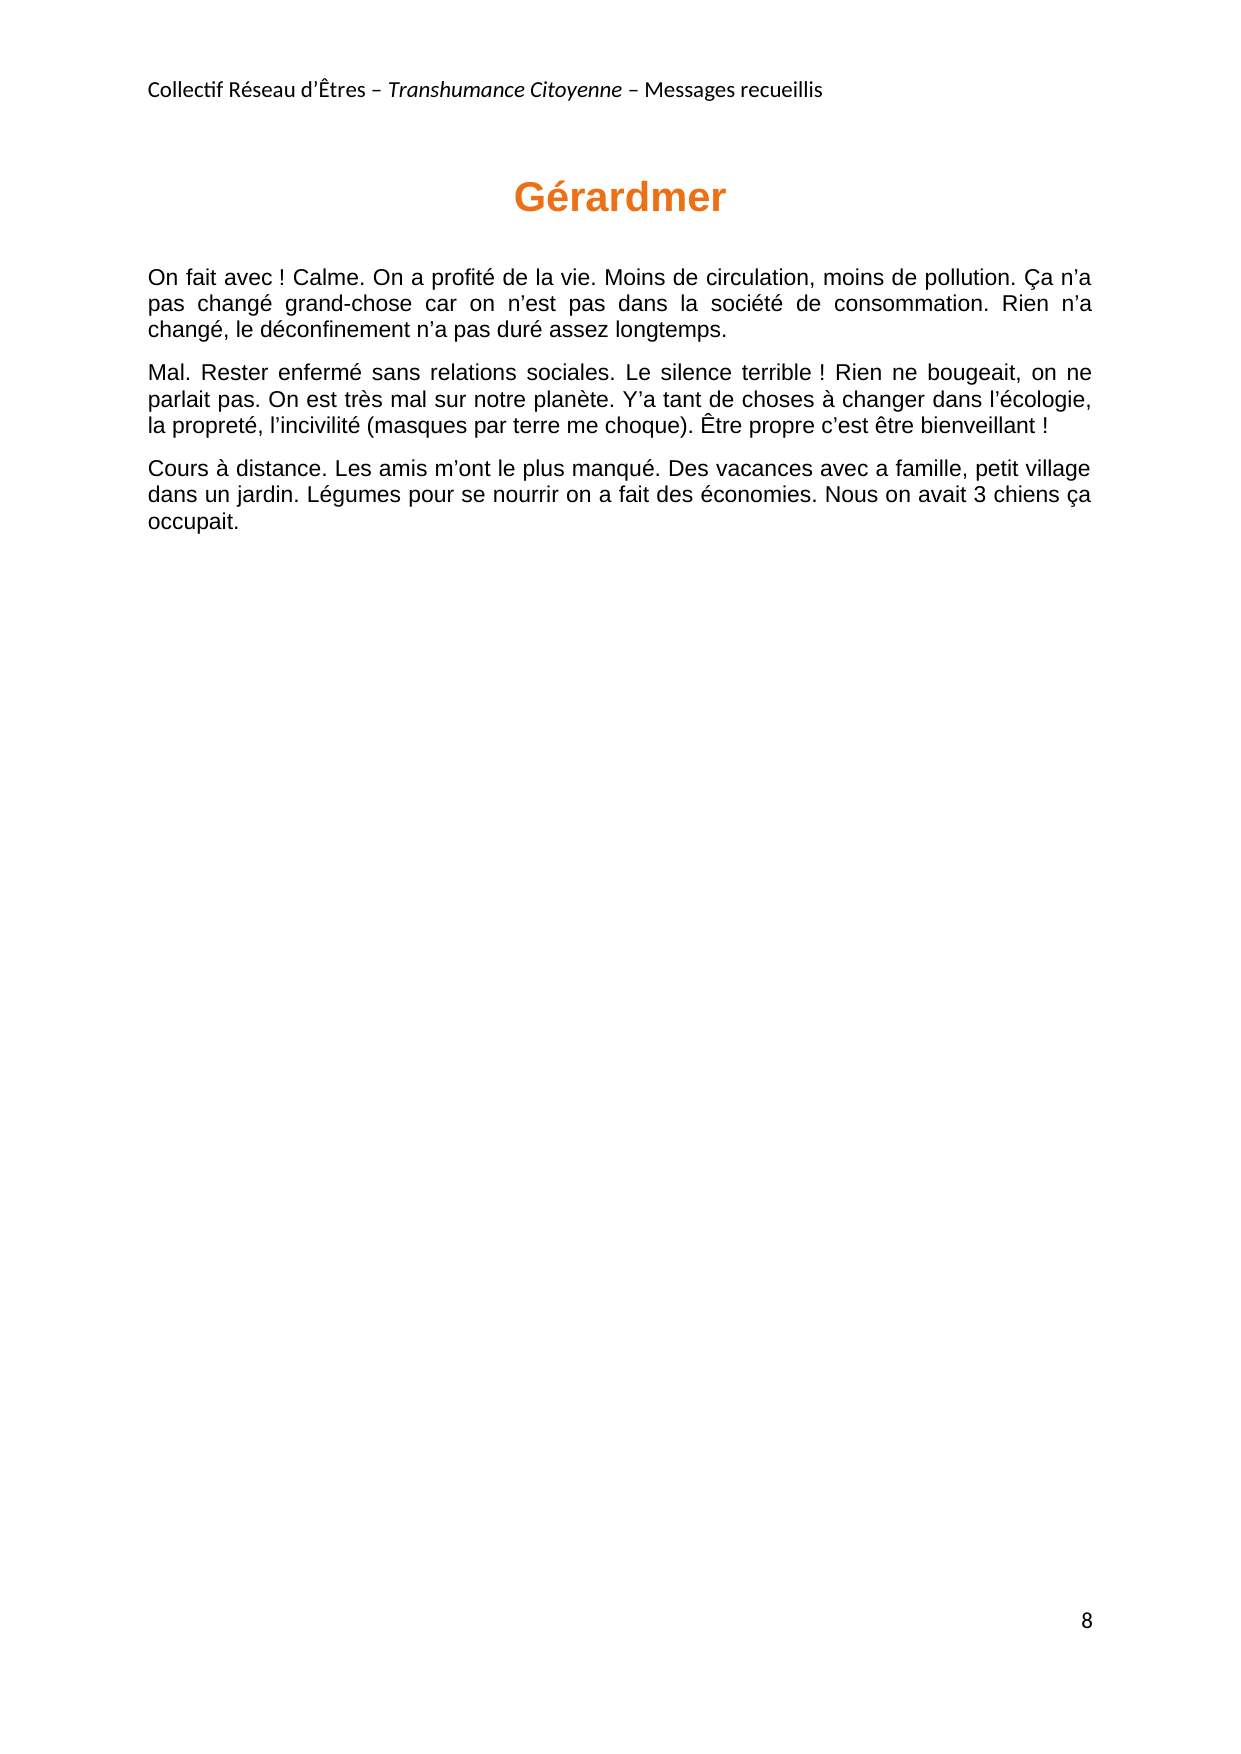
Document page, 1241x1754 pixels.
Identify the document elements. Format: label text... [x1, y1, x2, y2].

text On fait avec ! Calme. On a profité de la vie. Moins de circulation, moins de pollution. Ça n’a pas changé grand-chose car on n’est pas dans la société de consommation. Rien n’a changé, le déconfinement n’a pas duré assez longtemps. [148, 263, 1093, 343]
subtitle Gérardmer [148, 173, 1093, 221]
text Mal. Rester enfermé sans relations sociales. Le silence terrible ! Rien ne bougeait, on ne parlait pas. On est très mal sur notre planète. Y’a tant de choses à changer dans l’écologie, la propreté, l’incivilité (masques par terre me choque). Être propre c’est être bienveillant ! [148, 359, 1093, 438]
text Cours à distance. Les amis m’ont le plus manqué. Des vacances avec a famille, petit village dans un jardin. Légumes pour se nourrir on a fait des économies. Nous on avait 3 chiens ça occupait. [148, 455, 1093, 534]
